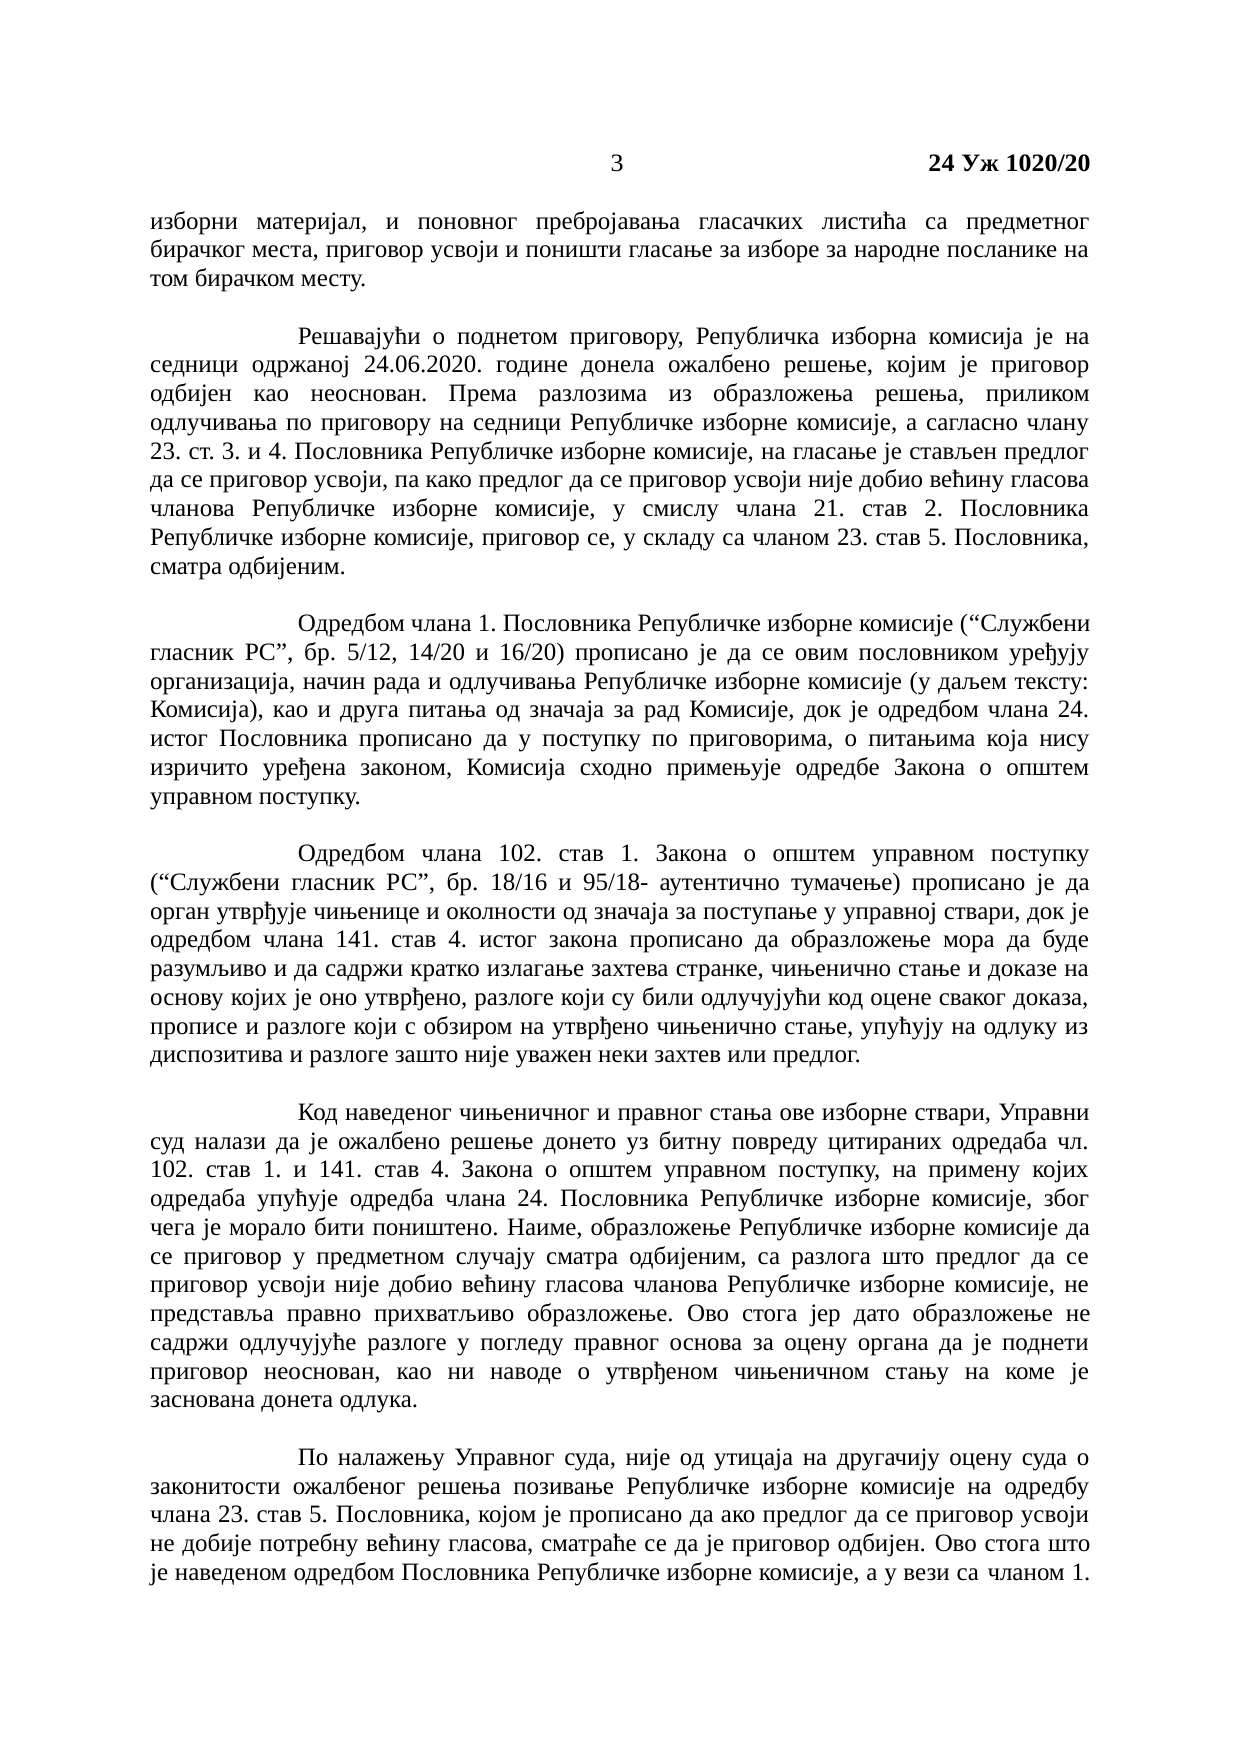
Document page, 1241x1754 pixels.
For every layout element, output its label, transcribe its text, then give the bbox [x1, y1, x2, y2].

text Одредбом члана 1. Пословника Републичке изборне комисије (“Службени гласник РС”, бр. 5/12, 14/20 и 16/20) прописано је да се овим пословником уређују организација, начин рада и одлучивања Републичке изборне комисије (у даљем тексту: Комисија), као и друга питања од значаја за рад Комисије, док је одредбом члана 24. истог Пословника прописано да у поступку по приговорима, о питањима која нису изричито уређена законом, Комисија сходно примењује одредбе Закона о општем управном поступку. [150, 608, 1090, 809]
text Одредбом члана 102. став 1. Закона о општем управном поступку (“Службени гласник РС”, бр. 18/16 и 95/18- аутентично тумачење) прописано је да орган утврђује чињенице и околности од значаја за поступање у управној ствари, док је одредбом члана 141. став 4. истог закона прописано да образложење мора да буде разумљиво и да садржи кратко излагање захтева странке, чињенично стање и доказе на основу којих је оно утврђено, разлоге који су били одлучујући код оцене сваког доказа, прописе и разлоге који с обзиром на утврђено чињенично стање, упућују на одлуку из диспозитива и разлоге зашто није уважен неки захтев или предлог. [150, 838, 1090, 1068]
text изборни материјал, и поновног пребројавања гласачких листића са предметног бирачког места, приговор усвоји и поништи гласање за изборе за народне посланике на том бирачком месту. [150, 206, 1090, 292]
text Решавајући о поднетом приговору, Републичка изборна комисија је на седници одржаној 24.06.2020. године донела ожалбено решење, којим је приговор одбијен као неоснован. Према разлозима из образложења решења, приликом одлучивања по приговору на седници Републичке изборне комисије, а сагласно члану 23. ст. 3. и 4. Пословника Републичке изборне комисије, на гласање је стављен предлог да се приговор усвоји, па како предлог да се приговор усвоји није добио већину гласова чланова Републичке изборне комисије, у смислу члана 21. став 2. Пословника Републичке изборне комисије, приговор се, у складу са чланом 23. став 5. Пословника, сматра одбијеним. [150, 321, 1090, 579]
text Код наведеног чињеничног и правног стања ове изборне ствари, Управни суд налази да је ожалбено решење донето уз битну повреду цитираних одредаба чл. 102. став 1. и 141. став 4. Закона о општем управном поступку, на примену којих одредаба упућује одредба члана 24. Пословника Републичке изборне комисије, због чега је морало бити поништено. Наиме, образложење Републичке изборне комисије да се приговор у предметном случају сматра одбијеним, са разлога што предлог да се приговор усвоји није добио већину гласова чланова Републичке изборне комисије, не представља правно прихватљиво образложење. Ово стога јер дато образложење не садржи одлучујуће разлоге у погледу правног основа за оцену органа да је поднети приговор неоснован, као ни наводе о утврђеном чињеничном стању на коме је заснована донета одлука. [150, 1097, 1090, 1413]
text По налажењу Управног суда, није од утицаја на другачију оцену суда о законитости ожалбеног решења позивање Републичке изборне комисије на одредбу члана 23. став 5. Пословника, којом је прописано да ако предлог да се приговор усвоји не добије потребну већину гласова, сматраће се да је приговор одбијен. Ово стога што је наведеном одредбом Пословника Републичке изборне комисије, а у вези са чланом 1. [150, 1442, 1090, 1586]
